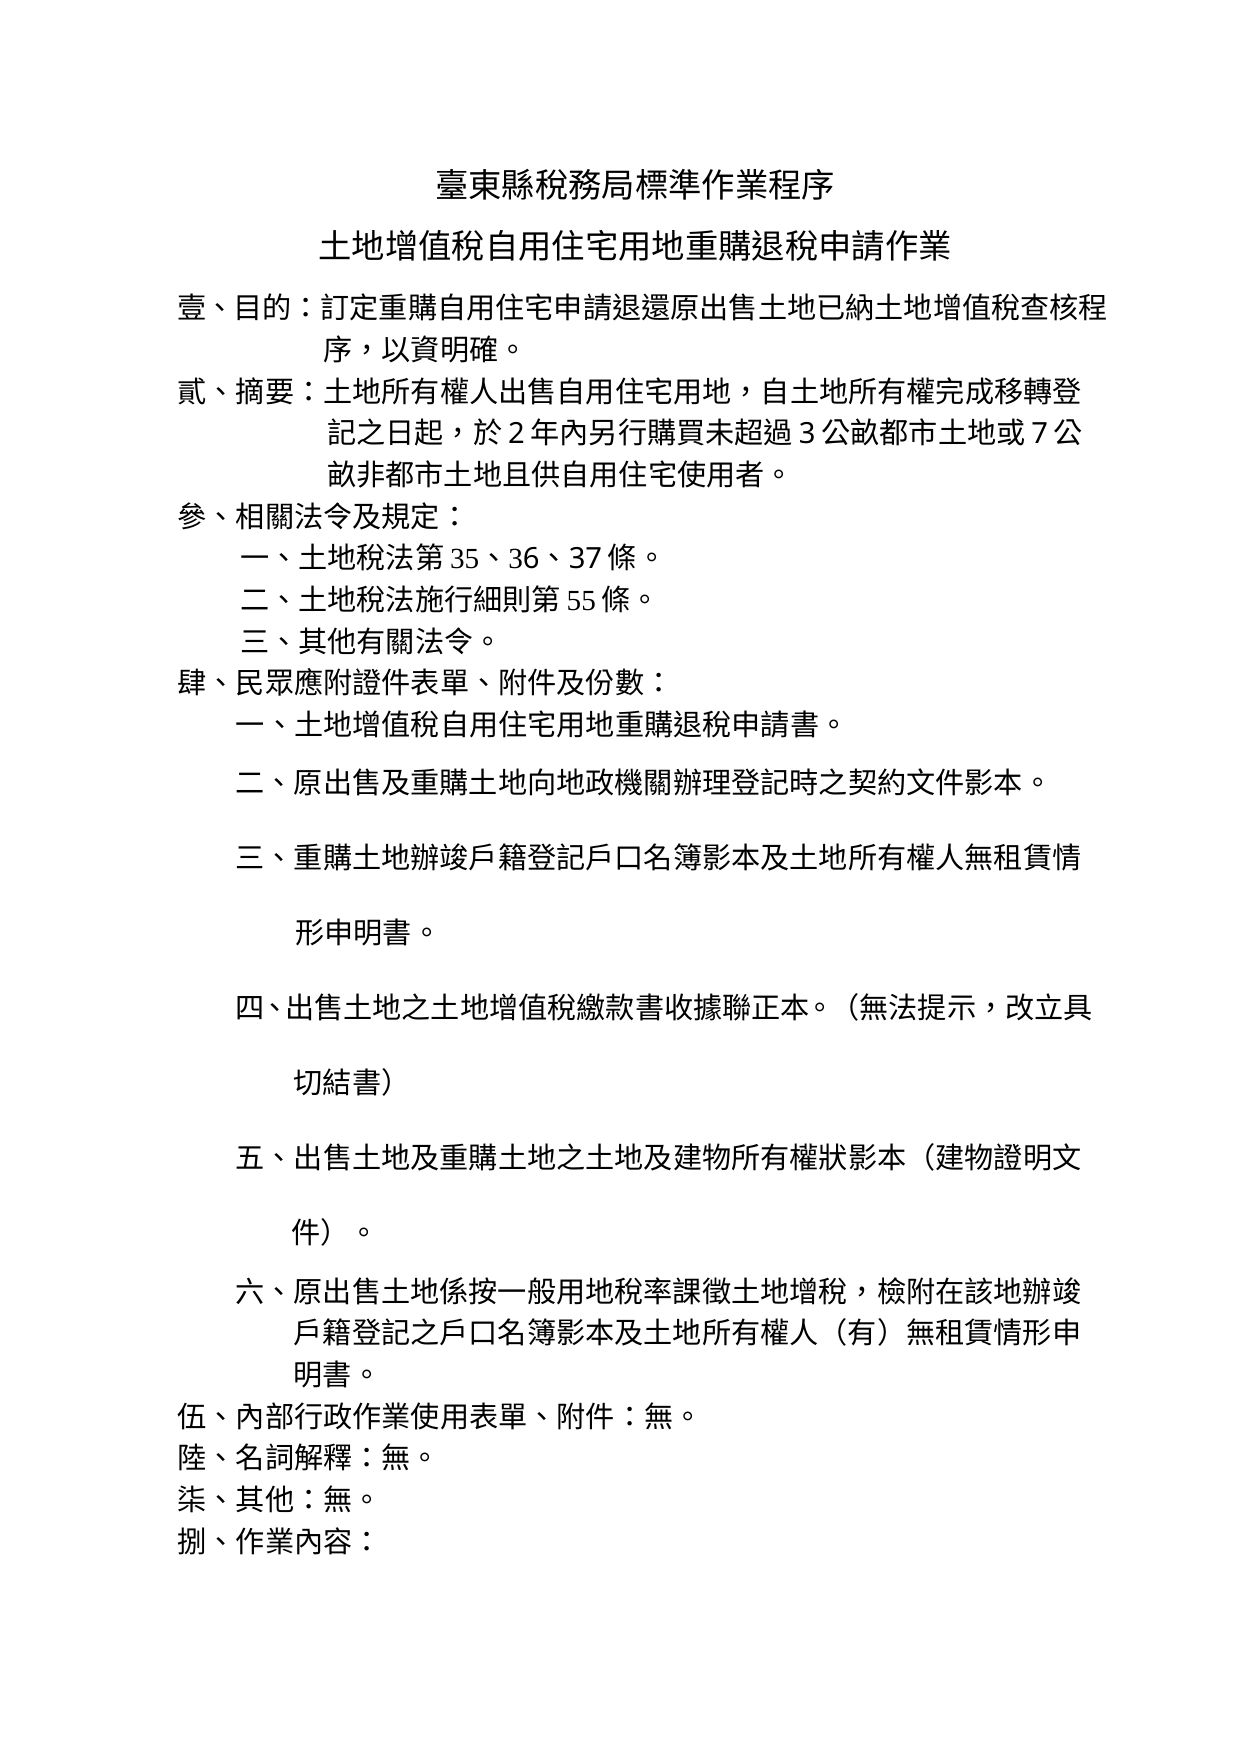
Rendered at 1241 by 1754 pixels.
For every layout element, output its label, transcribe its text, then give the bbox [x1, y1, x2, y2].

text 捌、作業內容： [177, 1519, 1092, 1560]
text 臺東縣稅務局標準作業程序 [177, 164, 1092, 206]
text 六、原出售土地係按一般用地稅率課徵土地增稅，檢附在該地辦竣戶籍登記之戶口名簿影本及土地所有權人（有）無租賃情形申 明書。 [235, 1269, 1092, 1394]
text 一、土地稅法第35、36、37條。 [240, 535, 1092, 577]
text 參、相關法令及規定： [177, 494, 1092, 535]
text 一、土地增值稅自用住宅用地重購退稅申請書。 [177, 702, 1092, 744]
text 四、出售土地之土地增值稅繳款書收據聯正本。（無法提示，改立具切結書） [235, 969, 1092, 1119]
text 陸、名詞解釋：無。 [177, 1435, 1092, 1477]
text 三、重購土地辦竣戶籍登記戶口名簿影本及土地所有權人無租賃情形申明書。 [235, 819, 1092, 969]
text 柒、其他：無。 [177, 1477, 1092, 1519]
text 二、土地稅法施行細則第55條。 [240, 577, 1092, 619]
text 三、其他有關法令。 [240, 619, 1092, 660]
text 伍、內部行政作業使用表單、附件：無。 [177, 1394, 1092, 1435]
text 五、出售土地及重購土地之土地及建物所有權狀影本（建物證明文件）。 [235, 1119, 1092, 1269]
text 土地增值稅自用住宅用地重購退稅申請作業 [177, 225, 1092, 267]
text 肆、民眾應附證件表單、附件及份數： [177, 660, 1092, 702]
text 壹、目的：訂定重購自用住宅申請退還原出售土地已納土地增值稅查核程序，以資明確。 [177, 285, 1108, 369]
text 貳、摘要：土地所有權人出售自用住宅用地，自土地所有權完成移轉登記之日起，於2年內另行購買未超過3公畝都市土地或7公畝非都市土地且供自用住宅使用者。 [177, 369, 1092, 494]
text 二、原出售及重購土地向地政機關辦理登記時之契約文件影本。 [206, 744, 1092, 819]
